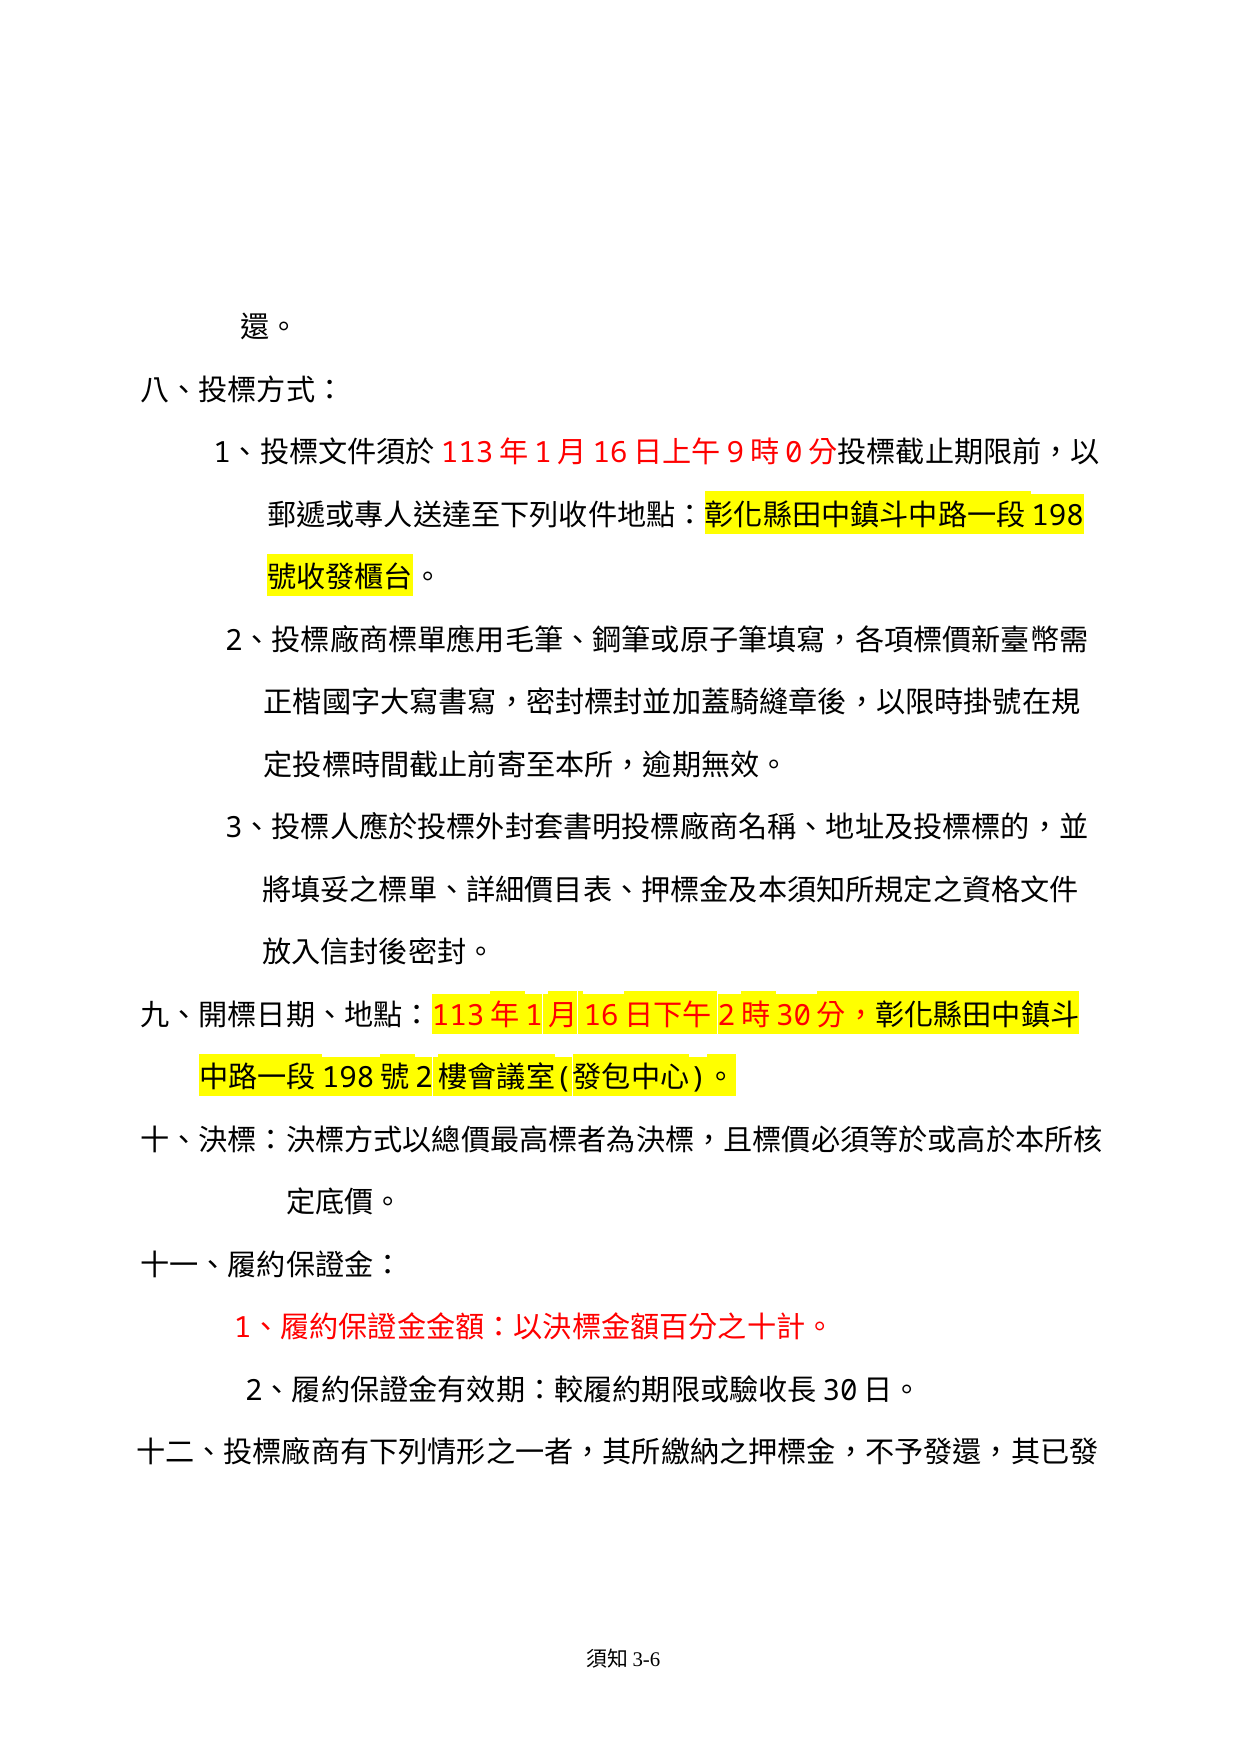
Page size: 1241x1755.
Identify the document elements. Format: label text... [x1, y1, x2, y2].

text 十一、履約保證金： [140, 1221, 1106, 1283]
text 2、投標廠商標單應用毛筆、鋼筆或原子筆填寫，各項標價新臺幣需正楷國字大寫書寫，密封標封並加蓋騎縫章後，以限時掛號在規定投標時間截止前寄至本所，逾期無效。 [190, 596, 1106, 783]
text 2、履約保證金有效期：較履約期限或驗收長30日。 [140, 1346, 1106, 1408]
text 十二、投標廠商有下列情形之一者，其所繳納之押標金，不予發還，其已發 [136, 1408, 1106, 1471]
text 3、投標人應於投標外封套書明投標廠商名稱、地址及投標標的，並將填妥之標單、詳細價目表、押標金及本須知所規定之資格文件放入信封後密封。 [190, 783, 1106, 971]
text 1、投標文件須於113年1月16日上午9時0分投標截止期限前，以郵遞或專人送達至下列收件地點：彰化縣田中鎮斗中路一段198號收發櫃台。 [213, 408, 1106, 596]
text 1、履約保證金金額：以決標金額百分之十計。 [198, 1283, 1106, 1346]
text 十、決標：決標方式以總價最高標者為決標，且標價必須等於或高於本所核定底價。 [140, 1096, 1106, 1221]
text 八、投標方式： [140, 346, 1106, 408]
text 還。 [202, 283, 1106, 346]
text 九、開標日期、地點：113年1月16日下午2時30分，彰化縣田中鎮斗中路一段198號2樓會議室(發包中心)。 [140, 971, 1106, 1096]
